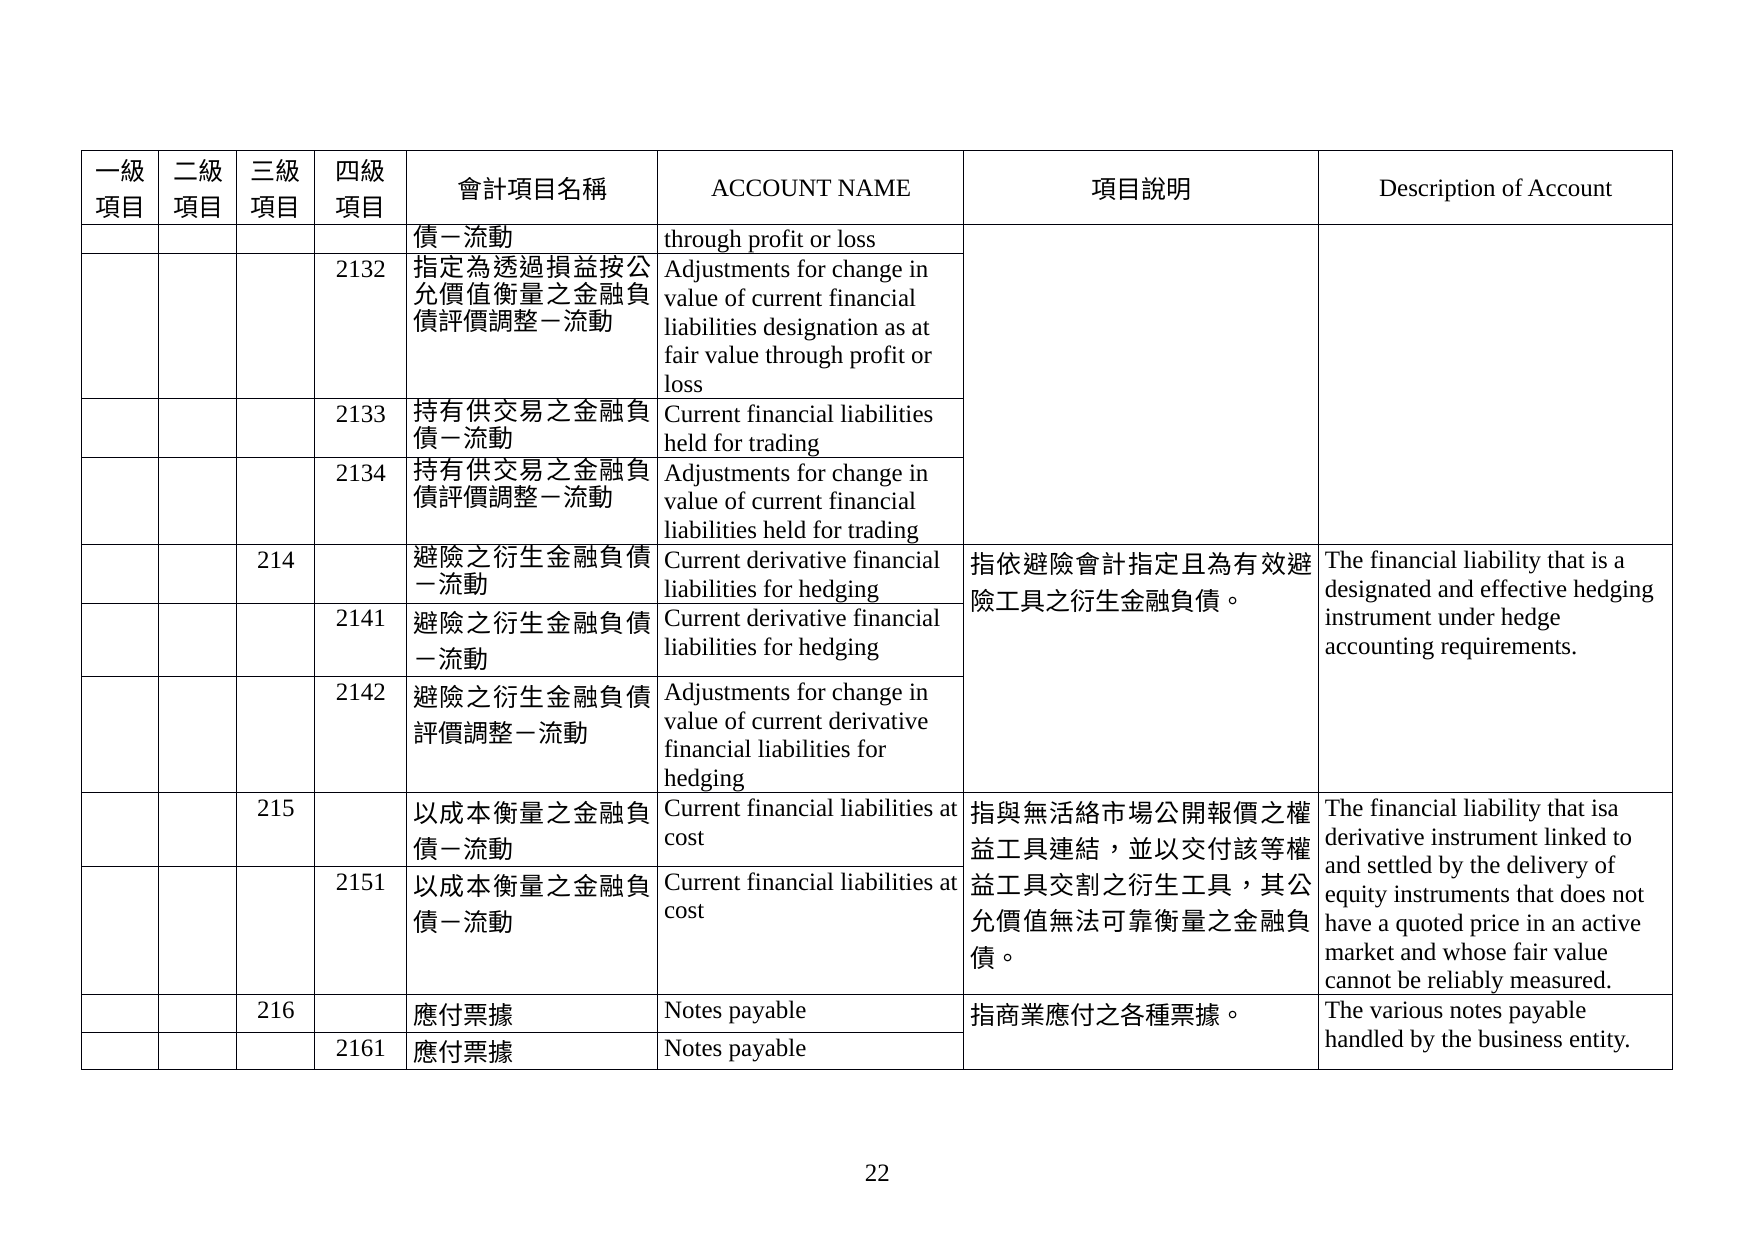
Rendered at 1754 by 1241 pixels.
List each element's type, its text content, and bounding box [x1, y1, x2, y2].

table_cell 持有供交易之金融負債評價調整－流動 [407, 458, 657, 544]
table_cell Adjustments for change in value of current financial liabilities designation as at fair value through profit or loss [658, 254, 963, 398]
table_cell 2133 [315, 399, 406, 457]
table_cell 持有供交易之金融負債－流動 [407, 399, 657, 457]
table_cell The financial liability that is a designated and effective hedging instrument under hedge accounting requirements. [1319, 545, 1672, 792]
table_cell [159, 867, 236, 994]
table_cell [159, 677, 236, 792]
table_cell 2151 [315, 867, 406, 994]
table_cell 指定為透過損益按公允價值衡量之金融負債評價調整－流動 [407, 254, 657, 398]
table_cell [237, 458, 314, 544]
table_cell Current financial liabilities at cost [658, 867, 963, 994]
table_cell [82, 225, 158, 253]
table_cell [159, 225, 236, 253]
table_cell 指與無活絡市場公開報價之權益工具連結，並以交付該等權益工具交割之衍生工具，其公允價值無法可靠衡量之金融負債。 [964, 793, 1318, 994]
table_cell 避險之衍生金融負債－流動 [407, 545, 657, 602]
table_cell [82, 867, 158, 994]
table_cell The financial liability that isa derivative instrument linked to and settled by the delivery of equity instruments that does not have a quoted price in an active market and whose fair value cannot be reliably measured. [1319, 793, 1672, 994]
table_header 二級項目 [159, 151, 236, 223]
table_cell Current financial liabilities held for trading [658, 399, 963, 457]
table_cell [237, 1033, 314, 1069]
table_cell 避險之衍生金融負債－流動 [407, 604, 657, 676]
table_cell 以成本衡量之金融負債－流動 [407, 867, 657, 994]
table_cell The various notes payable handled by the business entity. [1319, 995, 1672, 1069]
table_cell [315, 995, 406, 1032]
table_cell [315, 225, 406, 253]
table_header ACCOUNT NAME [658, 151, 963, 223]
table_cell [159, 545, 236, 602]
table_cell [82, 793, 158, 866]
table_cell Adjustments for change in value of current financial liabilities held for trading [658, 458, 963, 544]
table_cell 2141 [315, 604, 406, 676]
table_cell 2132 [315, 254, 406, 398]
table_header 一級項目 [82, 151, 158, 223]
table_cell 指依避險會計指定且為有效避險工具之衍生金融負債。 [964, 545, 1318, 792]
table_cell 應付票據 [407, 995, 657, 1032]
table_cell [82, 677, 158, 792]
table_cell Current derivative financial liabilities for hedging [658, 604, 963, 676]
table_cell 指商業應付之各種票據。 [964, 995, 1318, 1069]
table_cell 避險之衍生金融負債評價調整－流動 [407, 677, 657, 792]
table_cell [82, 458, 158, 544]
table_cell [964, 225, 1318, 544]
table_cell [159, 254, 236, 398]
table_header Description of Account [1319, 151, 1672, 223]
table_cell [159, 458, 236, 544]
table_cell [237, 399, 314, 457]
table_cell [1319, 225, 1672, 544]
table_cell [159, 1033, 236, 1069]
table_cell [82, 399, 158, 457]
table_cell [315, 545, 406, 602]
table_cell [82, 545, 158, 602]
table_cell 2142 [315, 677, 406, 792]
table_cell 以成本衡量之金融負債－流動 [407, 793, 657, 866]
table_cell 2134 [315, 458, 406, 544]
table_cell [237, 867, 314, 994]
table_cell [237, 225, 314, 253]
table_header 項目說明 [964, 151, 1318, 223]
table_cell 2161 [315, 1033, 406, 1069]
table_cell through profit or loss [658, 225, 963, 253]
table_cell [159, 604, 236, 676]
table_cell Adjustments for change in value of current derivative financial liabilities for hedging [658, 677, 963, 792]
table_cell 債－流動 [407, 225, 657, 253]
table_header 會計項目名稱 [407, 151, 657, 223]
table_cell [159, 793, 236, 866]
table_cell Notes payable [658, 995, 963, 1032]
table_cell [237, 254, 314, 398]
table_cell [82, 1033, 158, 1069]
table_cell [159, 399, 236, 457]
table_cell [82, 995, 158, 1032]
table_cell [315, 793, 406, 866]
table_header 三級項目 [237, 151, 314, 223]
table_cell [159, 995, 236, 1032]
table_cell 應付票據 [407, 1033, 657, 1069]
table_cell Notes payable [658, 1033, 963, 1069]
table_cell 215 [237, 793, 314, 866]
table_cell [82, 604, 158, 676]
table_cell 214 [237, 545, 314, 602]
table_cell Current derivative financial liabilities for hedging [658, 545, 963, 602]
table_header 四級 項目 [315, 151, 406, 223]
table_cell [82, 254, 158, 398]
table_cell 216 [237, 995, 314, 1032]
table_cell [237, 604, 314, 676]
table_cell [237, 677, 314, 792]
table_cell Current financial liabilities at cost [658, 793, 963, 866]
